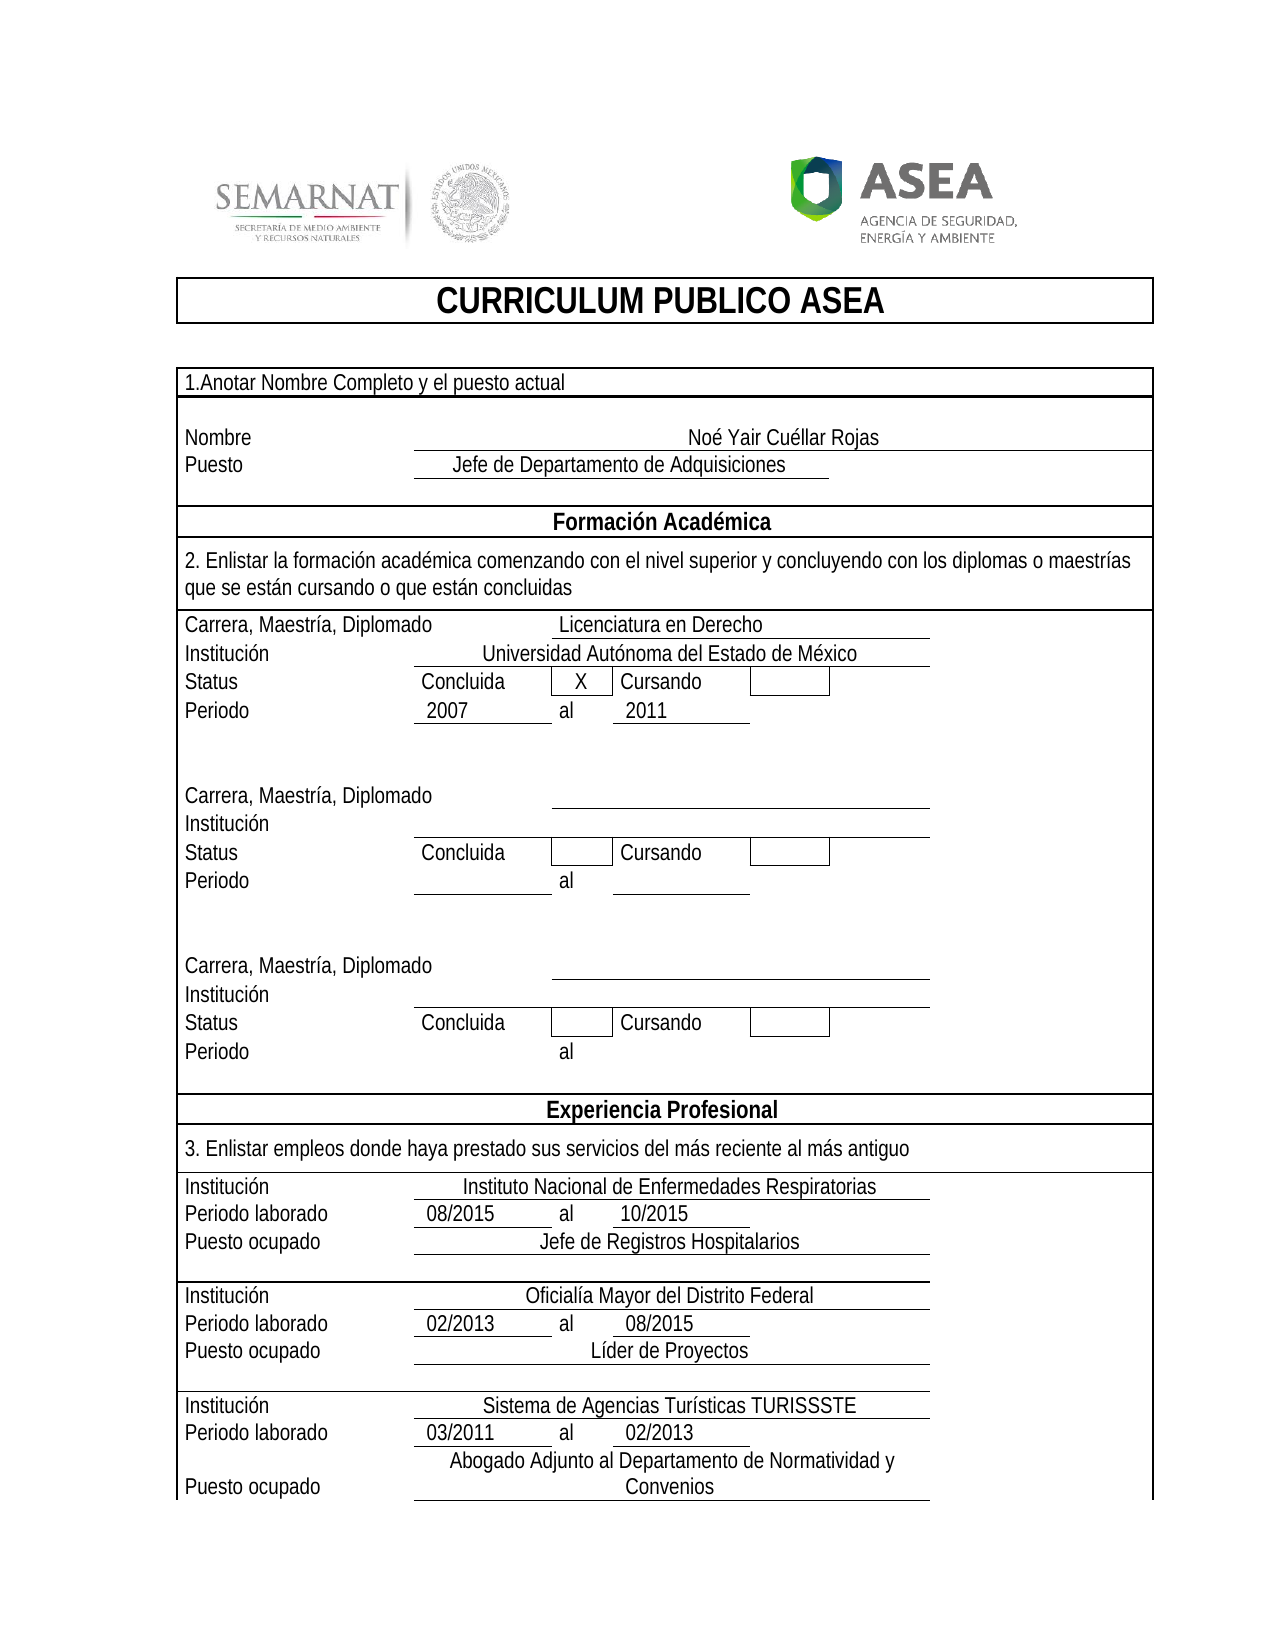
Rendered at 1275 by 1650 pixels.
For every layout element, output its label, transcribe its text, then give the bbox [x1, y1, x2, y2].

table_cell [552, 1255, 613, 1281]
table_cell [930, 1199, 1152, 1227]
table_cell [829, 324, 930, 367]
table_cell Carrera, Maestría, Diplomado [178, 950, 552, 979]
table_cell [930, 451, 1152, 477]
table_cell [930, 1446, 1152, 1499]
table_cell Formación Académica [178, 507, 1152, 536]
table_cell [750, 228, 829, 252]
table_cell [750, 204, 829, 228]
table_cell [552, 228, 613, 252]
table_cell [613, 922, 750, 950]
table_cell [829, 478, 930, 505]
table_cell [750, 1310, 829, 1336]
table_cell [414, 252, 552, 277]
table_cell Puesto ocupado [178, 1446, 414, 1499]
table_cell Institución [178, 979, 414, 1007]
table_cell [930, 1364, 1152, 1391]
table_cell [829, 1419, 930, 1446]
table_cell [613, 479, 750, 505]
table_cell [829, 751, 930, 780]
table_cell Institución [178, 1283, 414, 1309]
table_cell [178, 723, 414, 751]
table_cell [552, 838, 612, 865]
table_cell [414, 751, 552, 780]
table_cell [829, 695, 930, 723]
table_cell Periodo laborado [178, 1199, 414, 1227]
table_cell 02/2013 [613, 1419, 750, 1446]
table_cell Jefe de Registros Hospitalarios [414, 1227, 930, 1254]
table_cell 08/2015 [613, 1310, 750, 1336]
table_cell [414, 724, 552, 751]
table_cell [613, 228, 750, 252]
table_cell [510, 204, 552, 228]
table_cell [613, 865, 750, 893]
table_cell [751, 838, 829, 865]
table_cell [414, 398, 552, 424]
table_cell [930, 478, 1152, 505]
table_cell [177, 204, 214, 228]
table_cell [829, 204, 930, 228]
table_cell [177, 228, 214, 252]
table_cell [930, 204, 1153, 228]
table_cell [750, 751, 829, 780]
table_cell Puesto ocupado [178, 1227, 414, 1254]
table_cell [750, 894, 829, 922]
table_cell [552, 324, 613, 367]
table_cell Status [178, 1007, 414, 1036]
table_cell [751, 1008, 829, 1036]
table_cell [178, 478, 414, 505]
table_cell [750, 1064, 829, 1093]
table_cell [930, 1391, 1152, 1418]
table_cell Nombre [178, 424, 414, 450]
table_cell Cursando [613, 667, 750, 694]
table_cell [414, 1064, 552, 1093]
table_cell [750, 780, 829, 808]
table_cell Abogado Adjunto al Departamento de Normatividad y Convenios [414, 1446, 930, 1499]
table_cell [829, 398, 930, 424]
table_cell Concluida [414, 1008, 551, 1036]
table_header [552, 148, 613, 204]
table_cell [829, 922, 930, 950]
table_cell [829, 252, 930, 277]
table_cell Sistema de Agencias Turísticas TURISSSTE [414, 1392, 930, 1418]
table_cell [510, 228, 552, 252]
table_cell [750, 1200, 829, 1227]
table_cell [552, 252, 613, 277]
table_cell [414, 979, 930, 1007]
table_cell [750, 398, 829, 424]
table_cell [552, 922, 613, 950]
table_cell Periodo [178, 865, 414, 893]
table_header [414, 148, 552, 204]
table_cell Periodo [178, 695, 414, 723]
table_cell [829, 865, 930, 893]
table_cell [613, 324, 750, 367]
table_cell Experiencia Profesional [178, 1095, 1152, 1123]
table_cell [750, 324, 829, 367]
table_cell al [552, 1200, 613, 1227]
table_cell Instituto Nacional de Enfermedades Respiratorias [414, 1173, 930, 1199]
table_cell [830, 838, 930, 865]
table_cell [414, 895, 552, 922]
table_cell [750, 1419, 829, 1446]
table_cell [178, 1254, 414, 1281]
table_cell [414, 324, 552, 367]
table_cell [552, 780, 613, 808]
table_cell [930, 324, 1153, 367]
table_cell [829, 228, 930, 252]
table_cell [930, 228, 1153, 252]
table_cell [177, 324, 414, 367]
table_cell Periodo [178, 1036, 414, 1064]
table_cell [930, 611, 1152, 1093]
table_cell Licenciatura en Derecho [552, 611, 930, 638]
table_header [758, 176, 791, 204]
table_cell [930, 1336, 1152, 1363]
table_cell [552, 1008, 612, 1036]
table_cell 02/2013 [414, 1310, 552, 1336]
table_cell 08/2015 [414, 1200, 552, 1227]
table_cell [552, 1064, 613, 1093]
table_cell [178, 922, 414, 950]
table_cell [930, 398, 1152, 424]
table_cell Cursando [613, 1008, 750, 1036]
table_cell al [552, 1310, 613, 1336]
table_cell [930, 1309, 1152, 1336]
table_cell [178, 894, 414, 922]
table_cell 2. Enlistar la formación académica comenzando con el nivel superior y concluyendo con los diplomas o maestrías que se están cursando o que están concluidas [178, 538, 1152, 609]
table_cell Status [178, 666, 414, 694]
table_cell [552, 479, 613, 505]
table_cell [178, 751, 414, 780]
table_cell [414, 922, 552, 950]
table_cell [751, 667, 829, 694]
table_cell [613, 895, 750, 922]
table_cell Concluida [414, 667, 551, 694]
table_cell Puesto [178, 450, 414, 477]
table_cell al [552, 866, 613, 893]
table_cell al [552, 696, 613, 723]
table_cell [613, 1365, 750, 1391]
table_cell [613, 724, 750, 751]
table_cell [414, 479, 552, 505]
table_cell Periodo laborado [178, 1309, 414, 1336]
table_cell [750, 479, 829, 505]
table_cell al [552, 1037, 613, 1064]
table_cell [750, 1255, 829, 1281]
table_cell Status [178, 837, 414, 865]
table_cell [613, 1255, 750, 1281]
table_cell [750, 696, 829, 723]
table_cell Puesto ocupado [178, 1336, 414, 1363]
table_cell [613, 398, 750, 424]
table_cell [830, 667, 930, 694]
table_cell Institución [178, 1173, 414, 1199]
table_cell [829, 1200, 930, 1227]
table_cell [552, 398, 613, 424]
table_cell [414, 865, 552, 893]
table_cell Carrera, Maestría, Diplomado [178, 611, 552, 638]
table_cell [750, 723, 829, 751]
table_cell [829, 894, 930, 922]
table_cell al [552, 1419, 613, 1446]
table_cell Carrera, Maestría, Diplomado [178, 780, 552, 808]
table_cell [177, 252, 414, 277]
table_cell 2007 [414, 695, 552, 723]
table_cell [750, 922, 829, 950]
table_cell [930, 1418, 1152, 1446]
table_cell [930, 1281, 1152, 1309]
table_cell [552, 204, 613, 228]
table_cell [613, 252, 750, 277]
table_cell [750, 866, 829, 893]
table_cell Periodo laborado [178, 1418, 414, 1446]
table_cell Institución [178, 1392, 414, 1418]
table_cell [750, 1365, 829, 1391]
table_cell [414, 1365, 552, 1391]
table_header [185, 176, 214, 204]
table_cell [750, 252, 829, 277]
table_header [804, 172, 829, 203]
table_cell [613, 204, 750, 228]
table_header [750, 148, 829, 204]
table_cell [414, 1036, 552, 1064]
table_cell [829, 1255, 930, 1281]
table_cell [552, 751, 613, 780]
table_cell [829, 723, 930, 751]
table_cell [829, 780, 930, 808]
table_cell Universidad Autónoma del Estado de México [414, 638, 930, 666]
table_cell Líder de Proyectos [414, 1336, 930, 1363]
table_cell [613, 780, 750, 808]
table_header [613, 148, 750, 204]
table_cell [613, 751, 750, 780]
table_cell Institución [178, 808, 414, 837]
table_cell CURRICULUM PUBLICO ASEA [178, 279, 1152, 322]
table_cell [552, 1365, 613, 1391]
table_cell [613, 1064, 750, 1093]
table_cell 10/2015 [613, 1200, 750, 1227]
table_cell 03/2011 [414, 1419, 552, 1446]
table_cell [829, 451, 930, 477]
table_cell X [552, 667, 612, 694]
table_cell [829, 1064, 930, 1093]
table_cell Noé Yair Cuéllar Rojas [414, 424, 1152, 450]
table_cell Concluida [414, 838, 551, 865]
table_cell [414, 1255, 552, 1281]
table_cell Institución [178, 638, 414, 666]
table_cell 1.Anotar Nombre Completo y el puesto actual [178, 369, 1152, 395]
table_cell Oficialía Mayor del Distrito Federal [414, 1283, 930, 1309]
table_cell Cursando [613, 838, 750, 865]
table_cell [552, 950, 930, 979]
table_header [177, 148, 414, 204]
table_cell [613, 1036, 750, 1064]
table_cell [552, 723, 613, 751]
table_cell [178, 398, 414, 424]
table_cell [552, 894, 613, 922]
table_cell [178, 1364, 414, 1391]
table_cell 3. Enlistar empleos donde haya prestado sus servicios del más reciente al más antiguo [178, 1125, 1152, 1172]
table_header [804, 176, 817, 204]
table_cell [930, 1254, 1152, 1281]
table_cell [930, 1227, 1152, 1254]
table_header [829, 148, 930, 204]
table_header [930, 148, 1153, 204]
table_cell [830, 1008, 930, 1036]
table_cell [178, 1064, 414, 1093]
table_cell [829, 1036, 930, 1064]
table_cell [930, 1173, 1152, 1199]
table_cell Jefe de Departamento de Adquisiciones [414, 451, 829, 477]
table_cell [829, 1365, 930, 1391]
table_cell [750, 1037, 829, 1064]
table_cell [829, 1310, 930, 1336]
table_cell [930, 252, 1153, 277]
table_cell 2011 [613, 695, 750, 723]
table_cell [414, 808, 930, 837]
